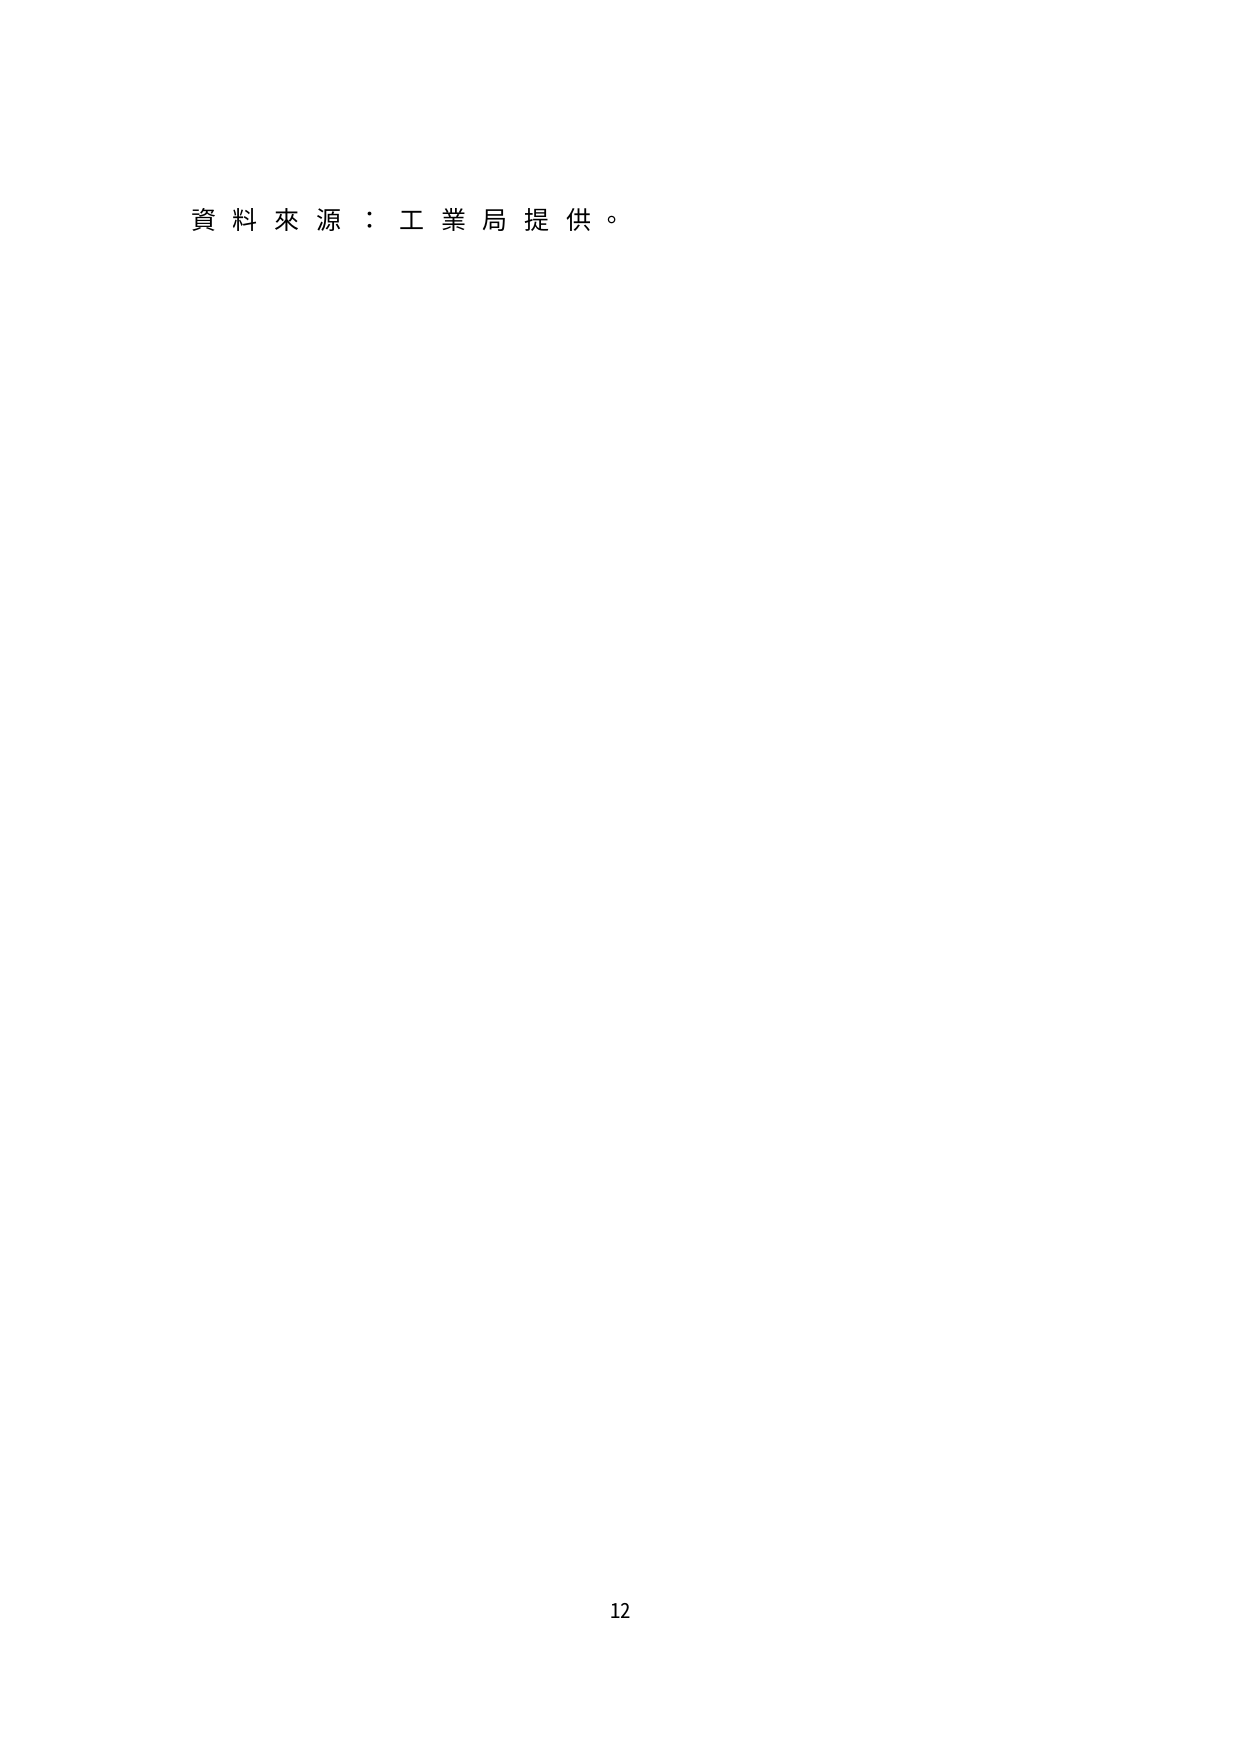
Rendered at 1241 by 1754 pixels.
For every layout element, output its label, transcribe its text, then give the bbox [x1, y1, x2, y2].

text 資料來源：工業局提供。 [181, 177, 1058, 240]
